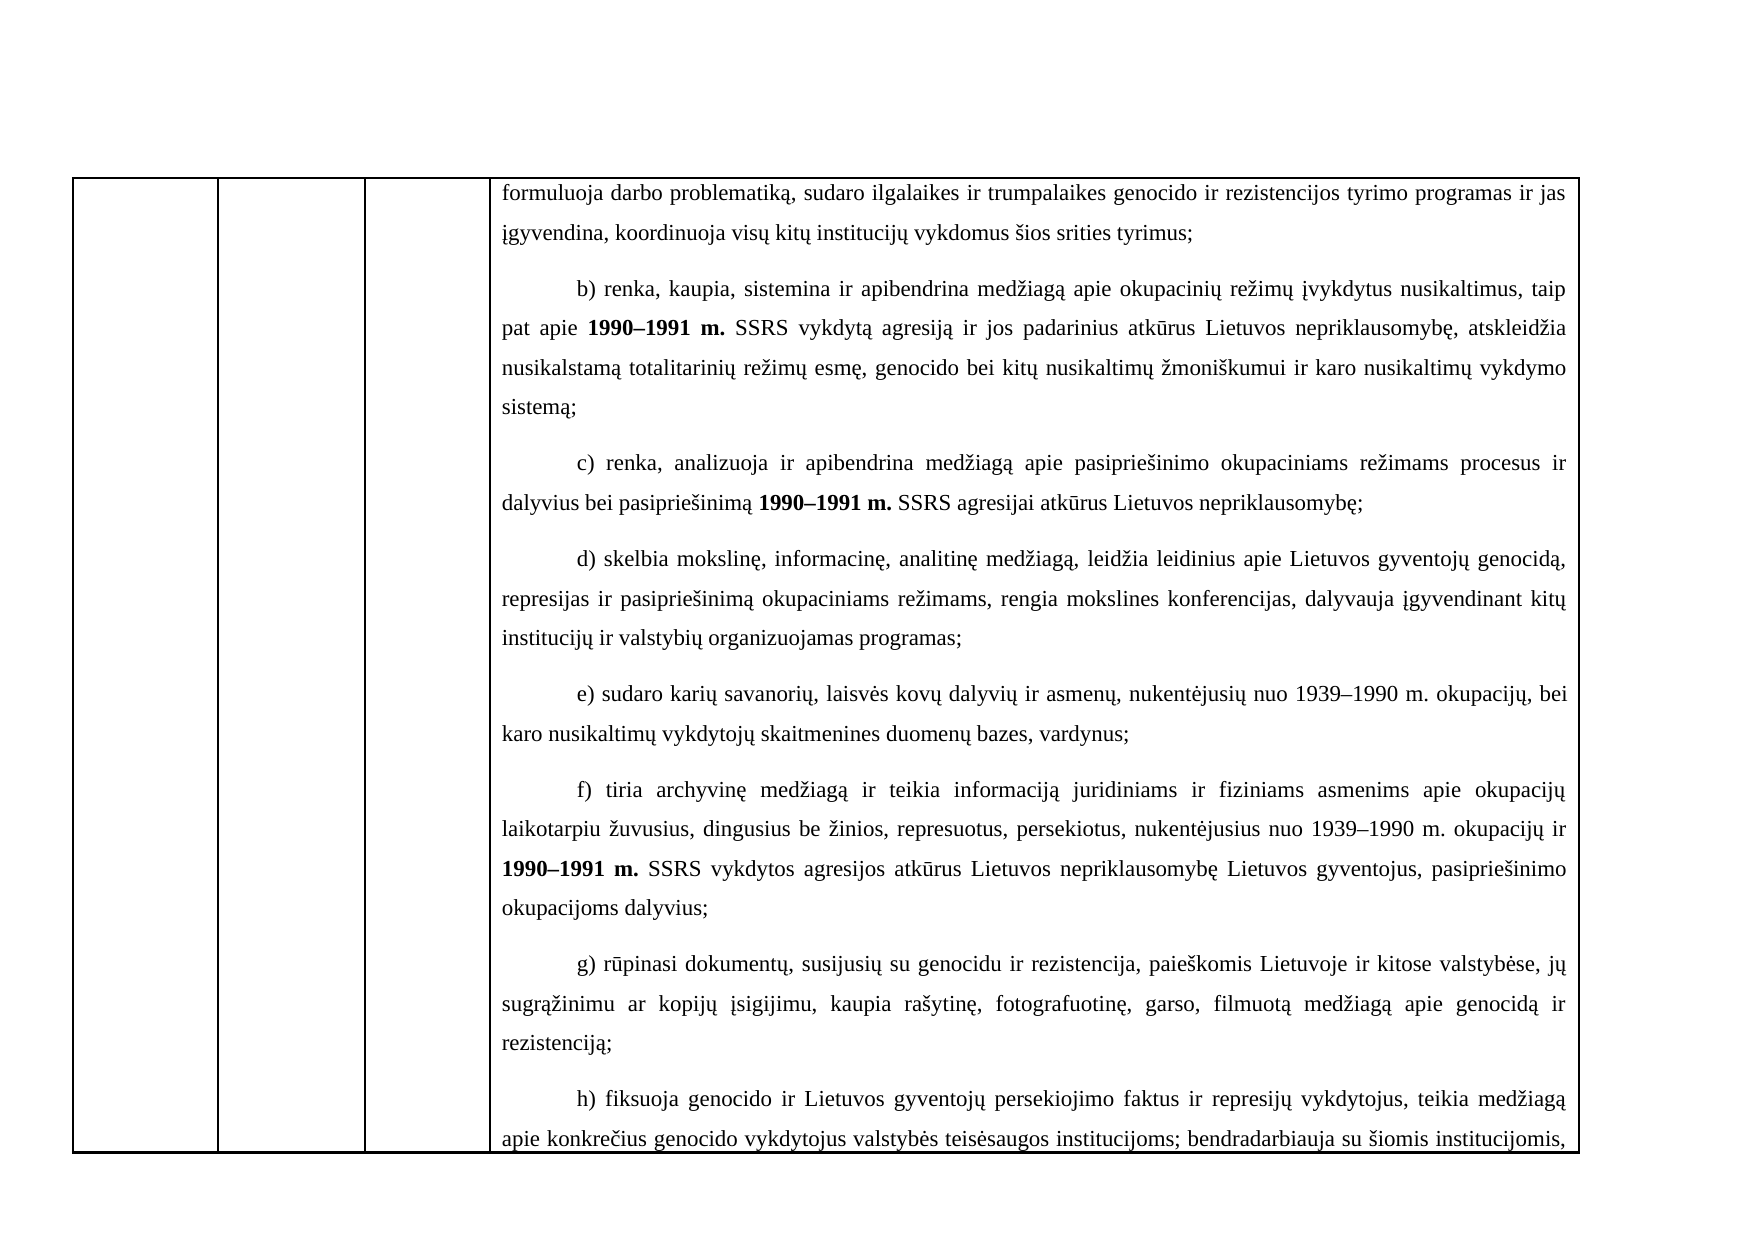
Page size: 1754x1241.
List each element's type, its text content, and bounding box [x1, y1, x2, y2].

table_cell [74, 179, 217, 1151]
table_cell [366, 179, 489, 1151]
table_cell formuluoja darbo problematiką, sudaro ilgalaikes ir trumpalaikes genocido ir rezistencijos tyrimo programas ir jas įgyvendina, koordinuoja visų kitų institucijų vykdomus šios srities tyrimus; b) renka, kaupia, sistemina ir apibendrina medžiagą apie okupacinių režimų įvykdytus nusikaltimus, taip pat apie 1990–1991 m. SSRS vykdytą agresiją ir jos padarinius atkūrus Lietuvos nepriklausomybę, atskleidžia nusikalstamą totalitarinių režimų esmę, genocido bei kitų nusikaltimų žmoniškumui ir karo nusikaltimų vykdymo sistemą; c) renka, analizuoja ir apibendrina medžiagą apie pasipriešinimo okupaciniams režimams procesus ir dalyvius bei pasipriešinimą 1990–1991 m. SSRS agresijai atkūrus Lietuvos nepriklausomybę; d) skelbia mokslinę, informacinę, analitinę medžiagą, leidžia leidinius apie Lietuvos gyventojų genocidą, represijas ir pasipriešinimą okupaciniams režimams, rengia mokslines konferencijas, dalyvauja įgyvendinant kitų institucijų ir valstybių organizuojamas programas; e) sudaro karių savanorių, laisvės kovų dalyvių ir asmenų, nukentėjusių nuo 1939–1990 m. okupacijų, bei karo nusikaltimų vykdytojų skaitmenines duomenų bazes, vardynus; f) tiria archyvinę medžiagą ir teikia informaciją juridiniams ir fiziniams asmenims apie okupacijų laikotarpiu žuvusius, dingusius be žinios, represuotus, persekiotus, nukentėjusius nuo 1939–1990 m. okupacijų ir 1990–1991 m. SSRS vykdytos agresijos atkūrus Lietuvos nepriklausomybę Lietuvos gyventojus, pasipriešinimo okupacijoms dalyvius; g) rūpinasi dokumentų, susijusių su genocidu ir rezistencija, paieškomis Lietuvoje ir kitose valstybėse, jų sugrąžinimu ar kopijų įsigijimu, kaupia rašytinę, fotografuotinę, garso, filmuotą medžiagą apie genocidą ir rezistenciją; h) fiksuoja genocido ir Lietuvos gyventojų persekiojimo faktus ir represijų vykdytojus, teikia medžiagą apie konkrečius genocido vykdytojus valstybės teisėsaugos institucijoms; bendradarbiauja su šiomis institucijomis, [491, 179, 1578, 1151]
table_cell [219, 179, 364, 1151]
